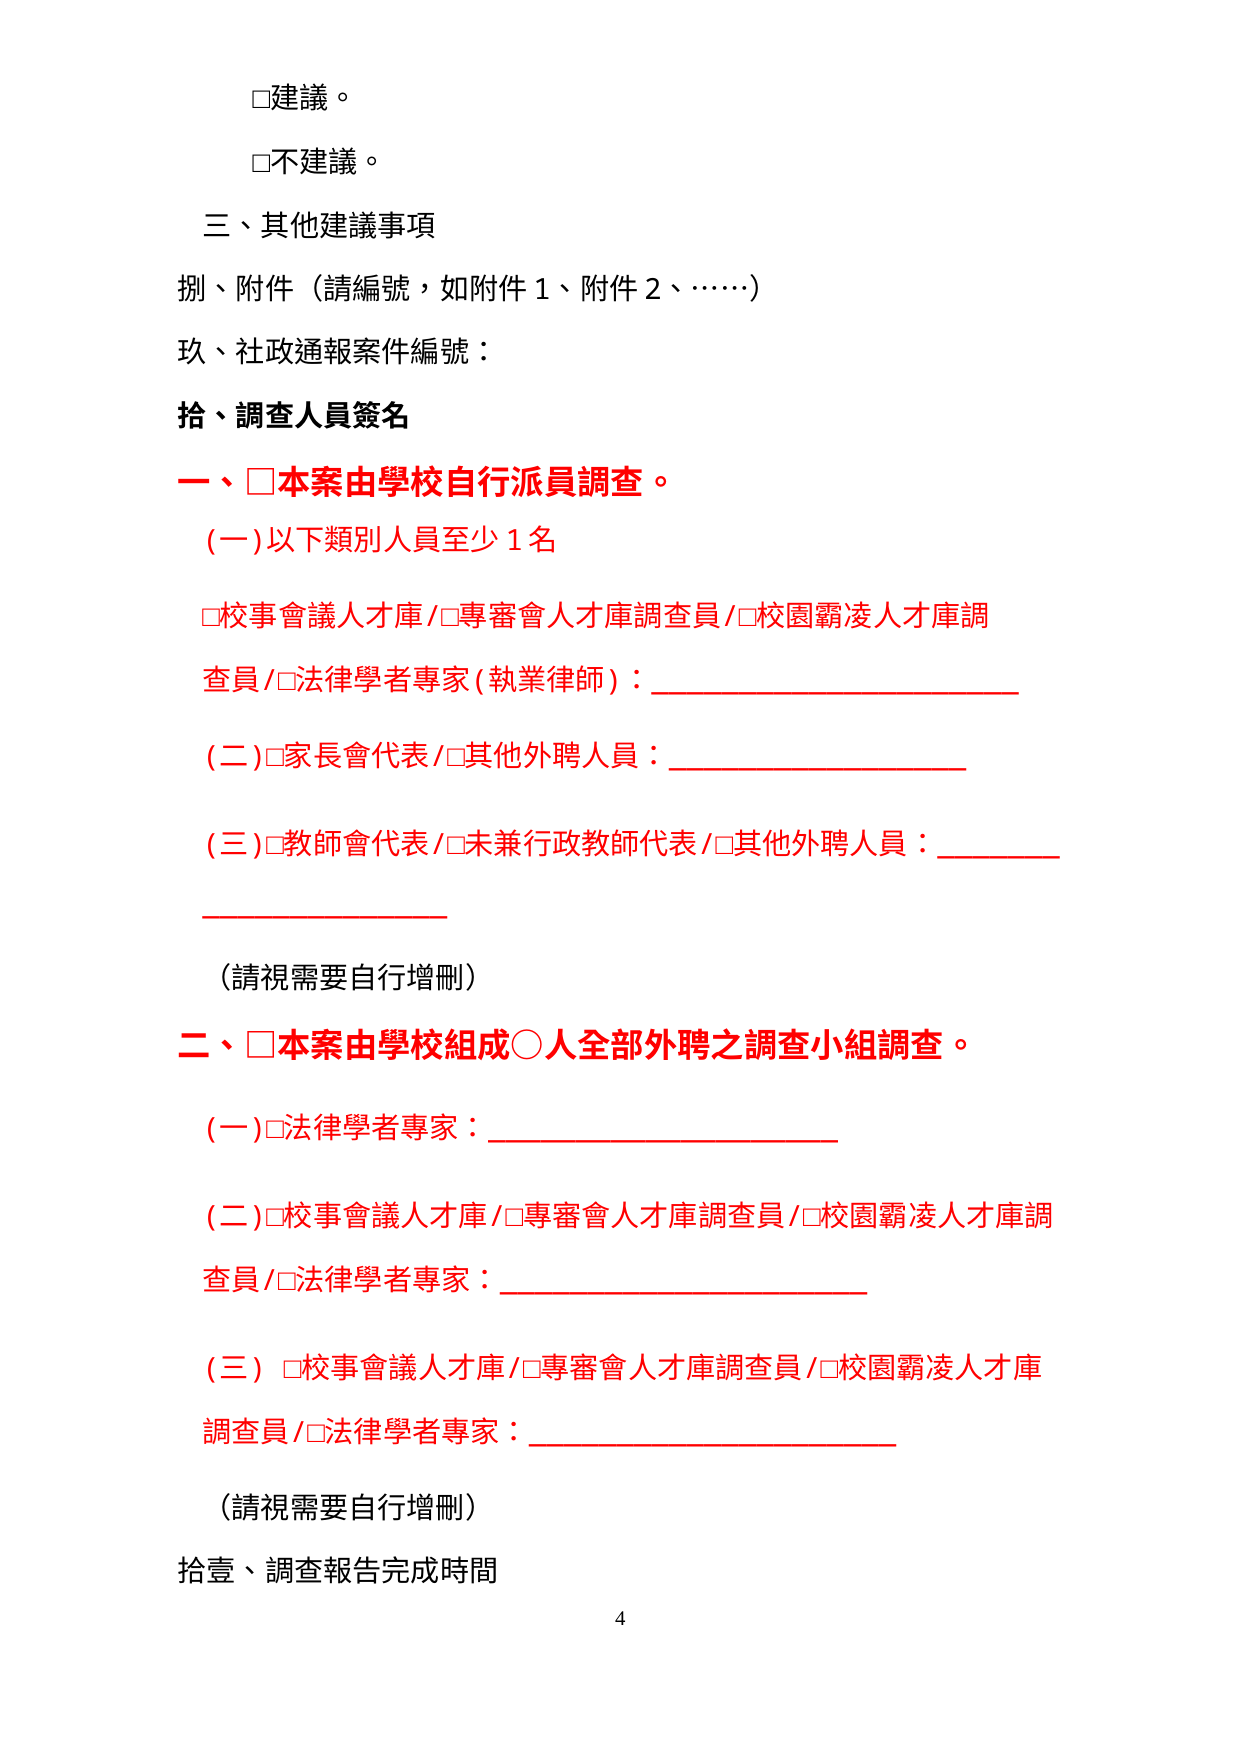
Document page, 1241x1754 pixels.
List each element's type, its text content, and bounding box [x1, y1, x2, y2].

text 拾、調查人員簽名 [177, 392, 1063, 435]
text (三)□教師會代表/□未兼行政教師代表/□其他外聘人員：_____________________ [202, 821, 1063, 923]
text 三、其他建議事項 [202, 202, 1063, 244]
text （請視需要自行增刪） [202, 955, 1063, 997]
text (二)□校事會議人才庫/□專審會人才庫調查員/□校園霸凌人才庫調查員/□法律學者專家：_____________________ [202, 1193, 1063, 1299]
text 捌、附件（請編號，如附件1、附件2、……） [177, 266, 1063, 308]
text 二、□本案由學校組成○人全部外聘之調查小組調查。 [177, 1018, 1063, 1067]
text □不建議。 [252, 138, 1063, 181]
text (二)□家長會代表/□其他外聘人員：_________________ [202, 732, 1063, 775]
text (一)以下類別人員至少1名 [202, 517, 1063, 559]
text □校事會議人才庫/□專審會人才庫調查員/□校園霸凌人才庫調 查員/□法律學者專家(執業律師)：_____________________ [202, 593, 1063, 699]
text 拾壹、調查報告完成時間 [177, 1548, 1063, 1590]
text （請視需要自行增刪） [202, 1484, 1063, 1527]
text (三) □校事會議人才庫/□專審會人才庫調查員/□校園霸凌人才庫調查員/□法律學者專家：_____________________ [202, 1345, 1063, 1451]
text 一、□本案由學校自行派員調查。 [177, 456, 1063, 504]
text (一)□法律學者專家：____________________ [202, 1104, 1063, 1147]
text 玖、社政通報案件編號： [177, 329, 1063, 371]
text □建議。 [252, 75, 1063, 117]
